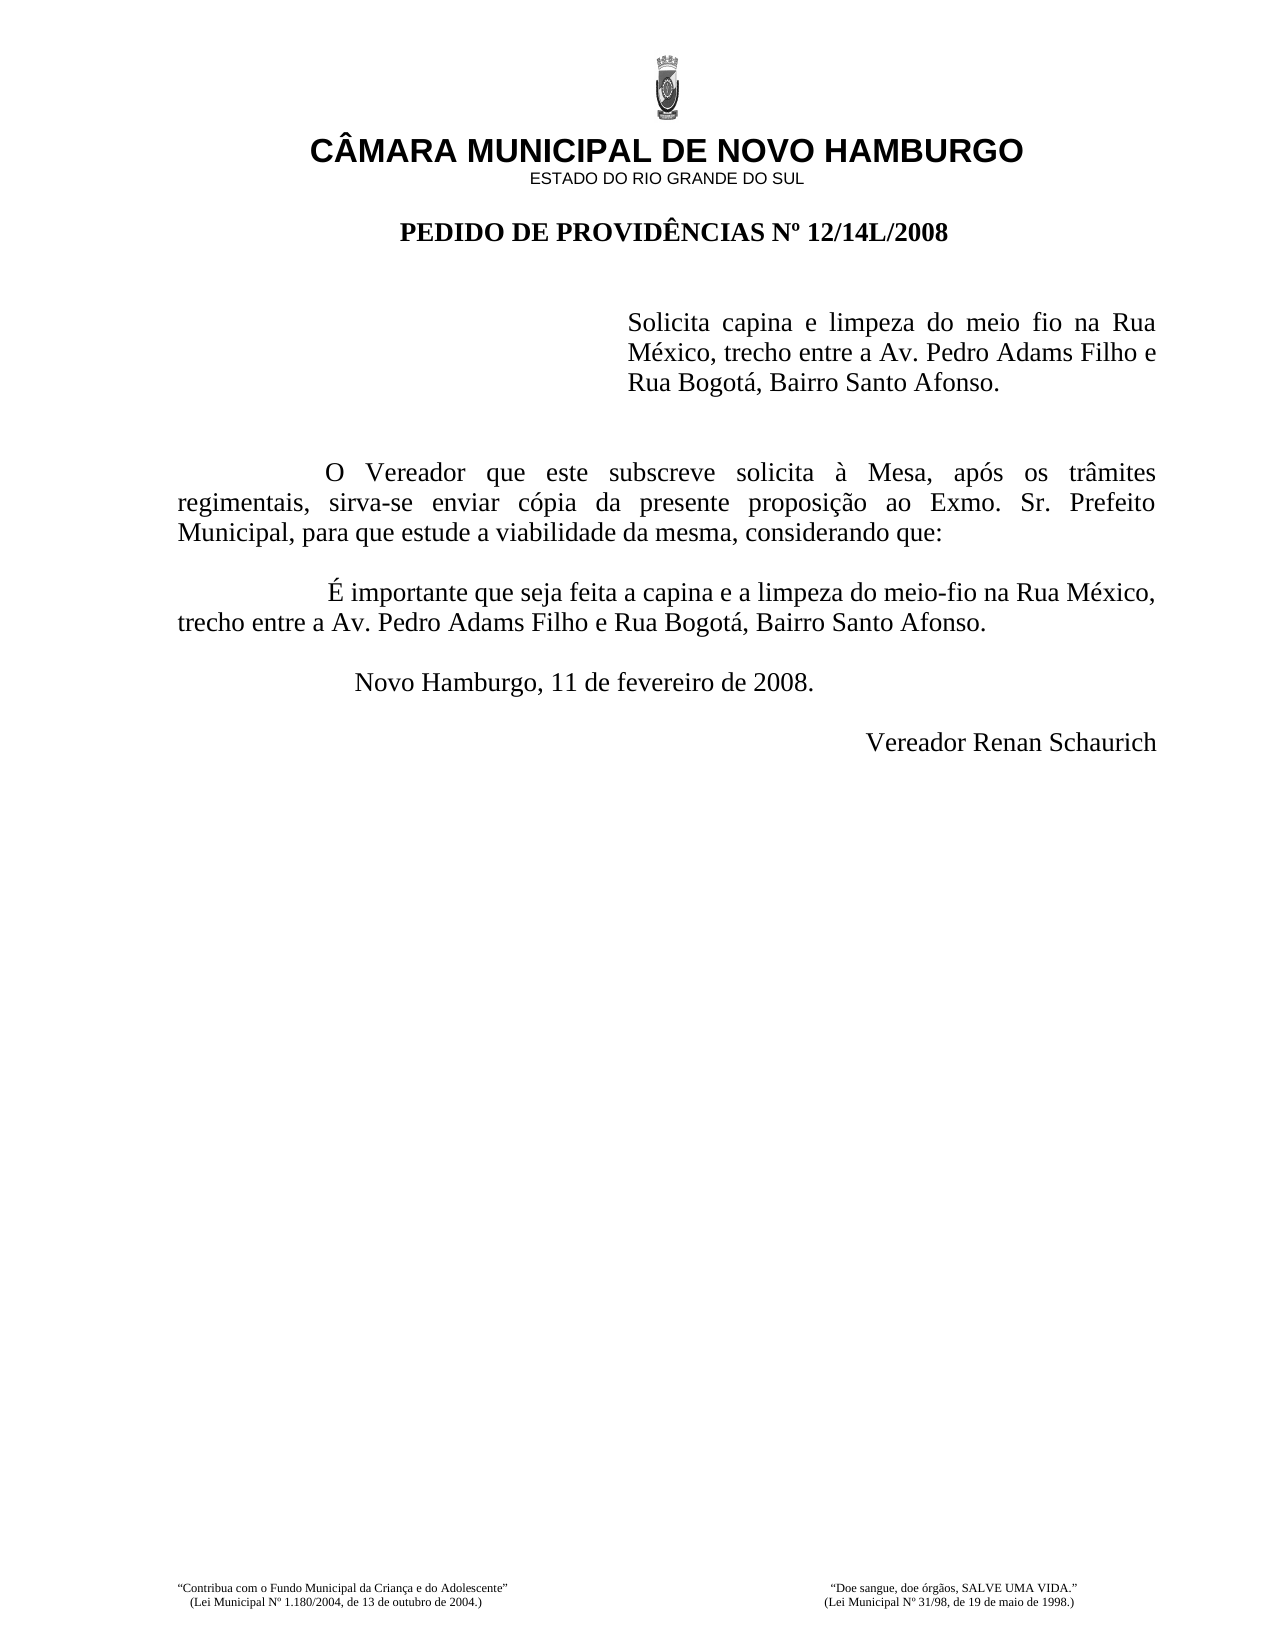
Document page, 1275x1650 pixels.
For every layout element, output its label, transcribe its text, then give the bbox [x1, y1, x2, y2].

text O Vereador que este subscreve solicita à Mesa, após os trâmites regimentais, sirva-se enviar cópia da presente proposição ao Exmo. Sr. Prefeito Municipal, para que estude a viabilidade da mesma, considerando que: [177, 457, 1157, 547]
text É importante que seja feita a capina e a limpeza do meio-fio na Rua México, trecho entre a Av. Pedro Adams Filho e Rua Bogotá, Bairro Santo Afonso. [177, 577, 1157, 637]
text Vereador Renan Schaurich [177, 727, 1157, 757]
text PEDIDO DE PROVIDÊNCIAS Nº 12/14L/2008 [177, 217, 1157, 247]
text Solicita capina e limpeza do meio fio na Rua México, trecho entre a Av. Pedro Adams Filho e Rua Bogotá, Bairro Santo Afonso. [627, 307, 1157, 397]
text Novo Hamburgo, 11 de fevereiro de 2008. [177, 667, 1157, 697]
